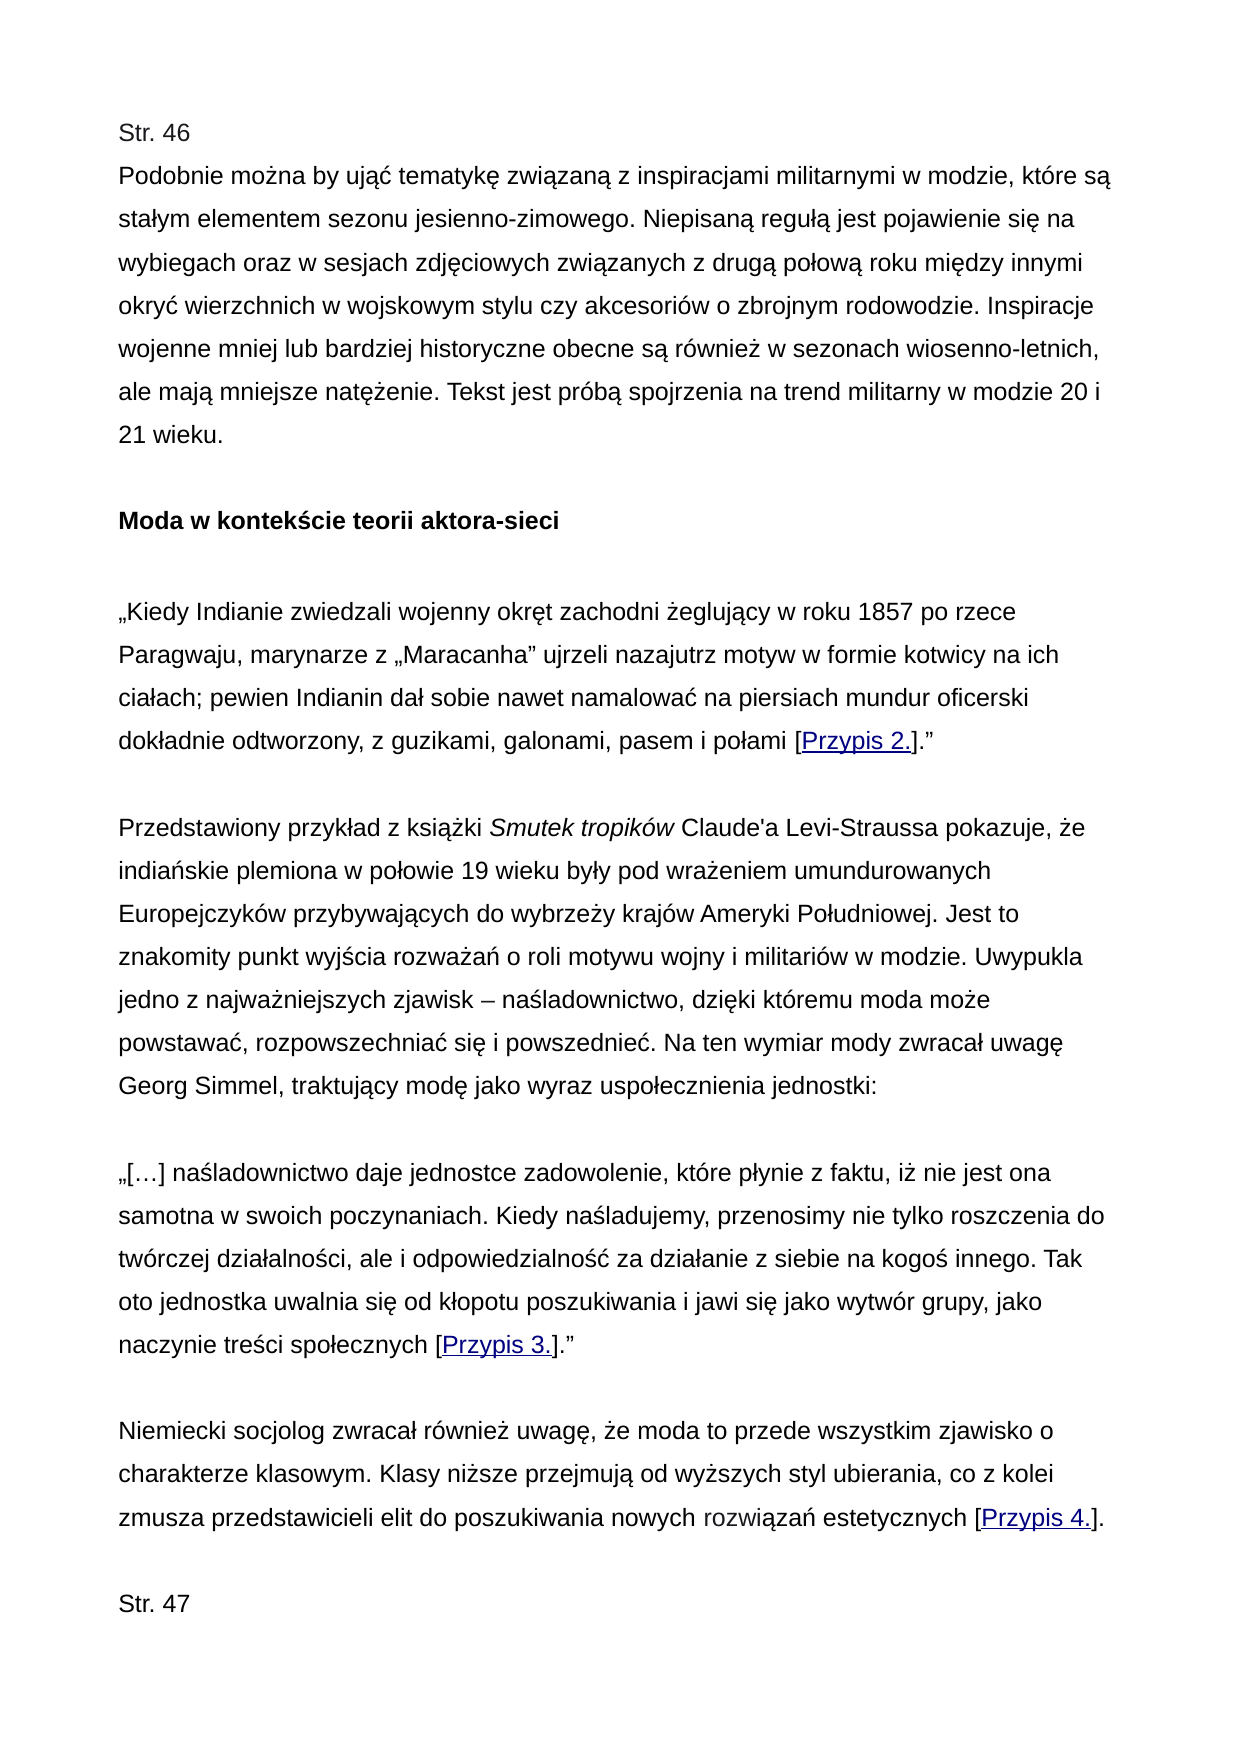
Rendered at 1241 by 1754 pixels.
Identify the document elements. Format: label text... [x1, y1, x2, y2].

subtitle Moda w kontekście teorii aktora-sieci [118, 506, 1122, 535]
text Niemiecki socjolog zwracał również uwagę, że moda to przede wszystkim zjawisko o charakterze klasowym. Klasy niższe przejmują od wyższych styl ubierania, co z kolei zmusza przedstawicieli elit do poszukiwania nowych rozwiązań estetycznych [Przypis 4.]. [118, 1416, 1122, 1531]
text Przedstawiony przykład z książki Smutek tropików Claude'a Levi-Straussa pokazuje, że indiańskie plemiona w połowie 19 wieku były pod wrażeniem umundurowanych Europejczyków przybywających do wybrzeży krajów Ameryki Południowej. Jest to znakomity punkt wyjścia rozważań o roli motywu wojny i militariów w modzie. Uwypukla jedno z najważniejszych zjawisk – naśladownictwo, dzięki któremu moda może powstawać, rozpowszechniać się i powszednieć. Na ten wymiar mody zwracał uwagę Georg Simmel, traktujący modę jako wyraz uspołecznienia jednostki: [118, 813, 1122, 1100]
text „Kiedy Indianie zwiedzali wojenny okręt zachodni żeglujący w roku 1857 po rzece Paragwaju, marynarze z „Maracanha” ujrzeli nazajutrz motyw w formie kotwicy na ich ciałach; pewien Indianin dał sobie nawet namalować na piersiach mundur oficerski dokładnie odtworzony, z guzikami, galonami, pasem i połami [Przypis 2.].” [118, 597, 1122, 755]
text „[…] naśladownictwo daje jednostce zadowolenie, które płynie z faktu, iż nie jest ona samotna w swoich poczynaniach. Kiedy naśladujemy, przenosimy nie tylko roszczenia do twórczej działalności, ale i odpowiedzialność za działanie z siebie na kogoś innego. Tak oto jednostka uwalnia się od kłopotu poszukiwania i jawi się jako wytwór grupy, jako naczynie treści społecznych [Przypis 3.].” [118, 1158, 1122, 1359]
text Str. 46 [118, 118, 1122, 147]
text Str. 47 [118, 1589, 1122, 1618]
text Podobnie można by ująć tematykę związaną z inspiracjami militarnymi w modzie, które są stałym elementem sezonu jesienno-zimowego. Niepisaną regułą jest pojawienie się na wybiegach oraz w sesjach zdjęciowych związanych z drugą połową roku między innymi okryć wierzchnich w wojskowym stylu czy akcesoriów o zbrojnym rodowodzie. Inspiracje wojenne mniej lub bardziej historyczne obecne są również w sezonach wiosenno-letnich, ale mają mniejsze natężenie. Tekst jest próbą spojrzenia na trend militarny w modzie 20 i 21 wieku. [118, 161, 1122, 449]
